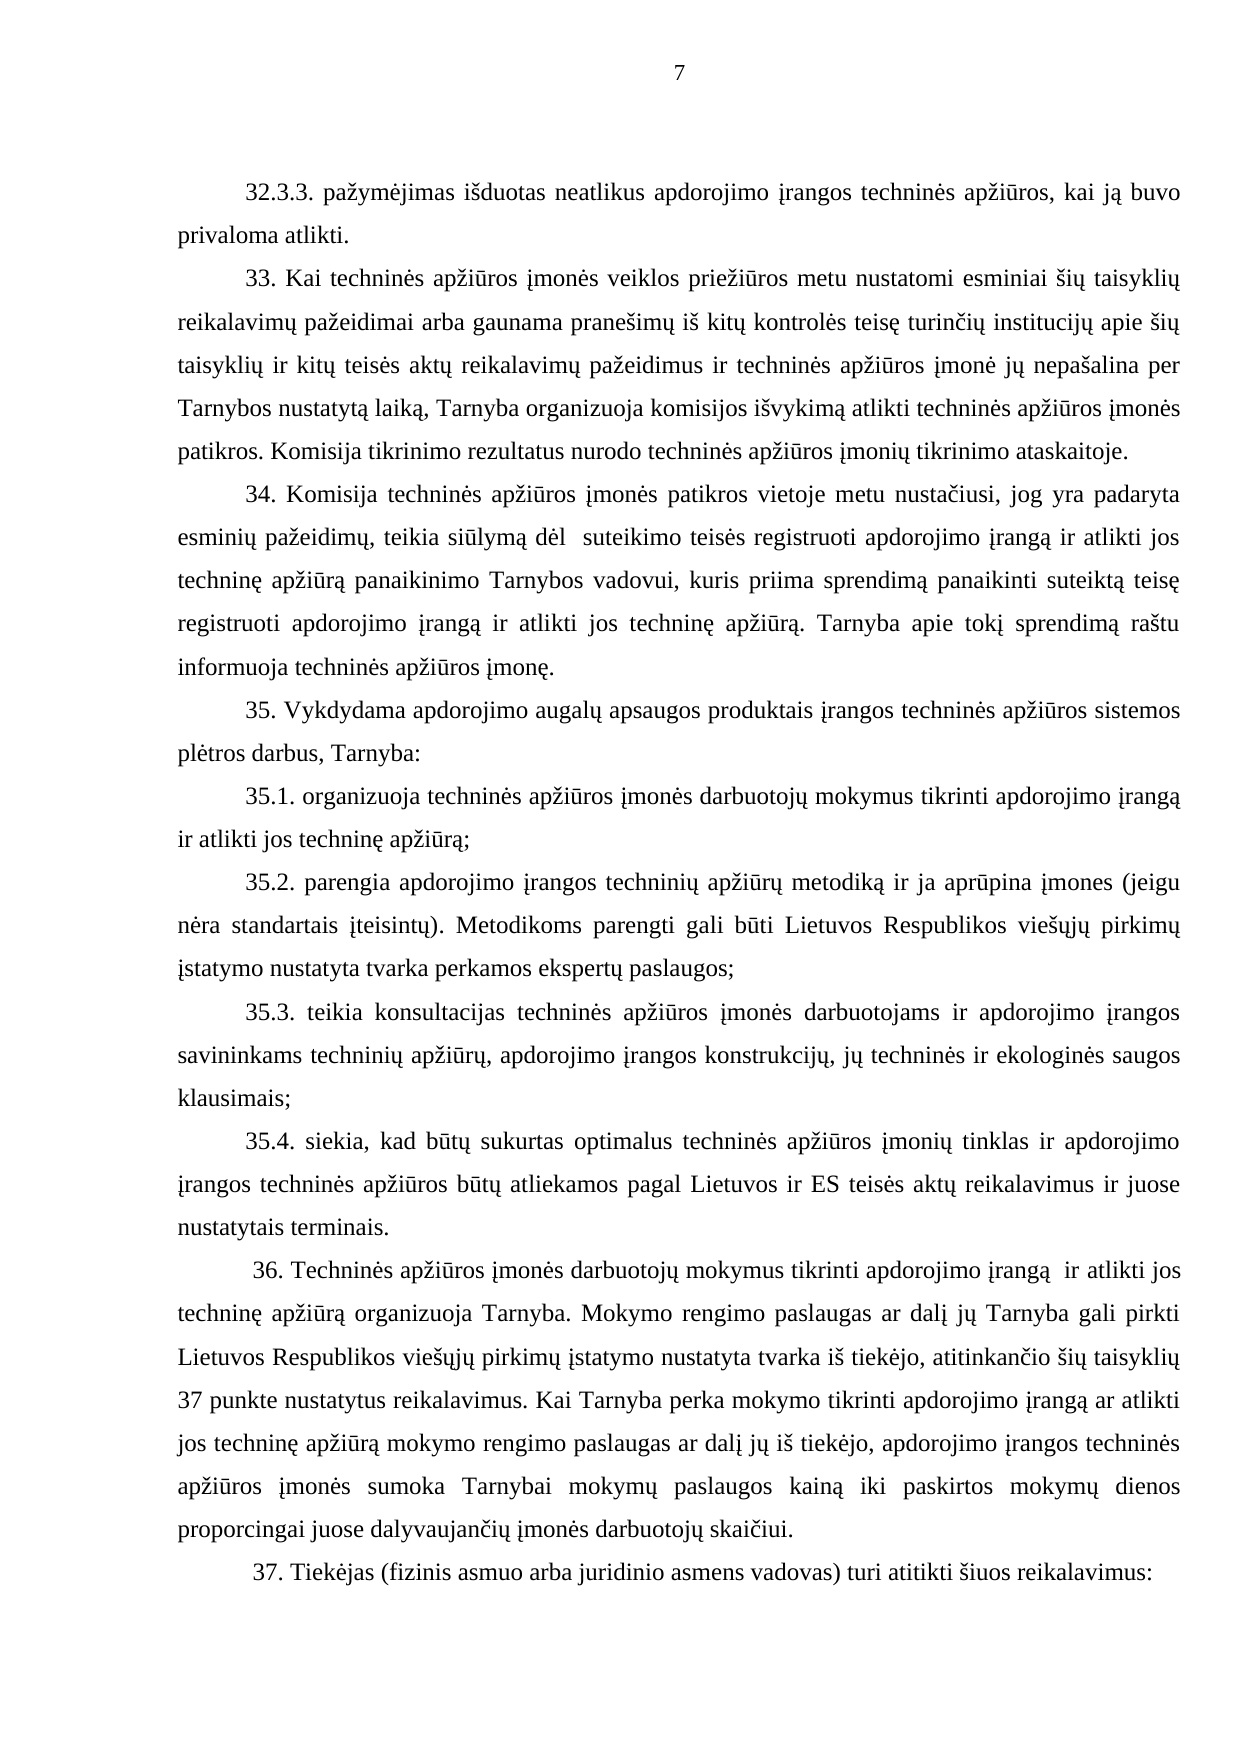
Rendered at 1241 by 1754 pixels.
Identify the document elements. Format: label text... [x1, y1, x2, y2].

text 32.3.3. pažymėjimas išduotas neatlikus apdorojimo įrangos techninės apžiūros, kai ją buvo privaloma atlikti. [177, 177, 1181, 249]
text 35.1. organizuoja techninės apžiūros įmonės darbuotojų mokymus tikrinti apdorojimo įrangą ir atlikti jos techninę apžiūrą; [177, 781, 1181, 853]
text 34. Komisija techninės apžiūros įmonės patikros vietoje metu nustačiusi, jog yra padaryta esminių pažeidimų, teikia siūlymą dėl suteikimo teisės registruoti apdorojimo įrangą ir atlikti jos techninę apžiūrą panaikinimo Tarnybos vadovui, kuris priima sprendimą panaikinti suteiktą teisę registruoti apdorojimo įrangą ir atlikti jos techninę apžiūrą. Tarnyba apie tokį sprendimą raštu informuoja techninės apžiūros įmonę. [177, 479, 1181, 680]
text 33. Kai techninės apžiūros įmonės veiklos priežiūros metu nustatomi esminiai šių taisyklių reikalavimų pažeidimai arba gaunama pranešimų iš kitų kontrolės teisę turinčių institucijų apie šių taisyklių ir kitų teisės aktų reikalavimų pažeidimus ir techninės apžiūros įmonė jų nepašalina per Tarnybos nustatytą laiką, Tarnyba organizuoja komisijos išvykimą atlikti techninės apžiūros įmonės patikros. Komisija tikrinimo rezultatus nurodo techninės apžiūros įmonių tikrinimo ataskaitoje. [177, 263, 1181, 465]
text 35.2. parengia apdorojimo įrangos techninių apžiūrų metodiką ir ja aprūpina įmones (jeigu nėra standartais įteisintų). Metodikoms parengti gali būti Lietuvos Respublikos viešųjų pirkimų įstatymo nustatyta tvarka perkamos ekspertų paslaugos; [177, 867, 1181, 982]
text 35.4. siekia, kad būtų sukurtas optimalus techninės apžiūros įmonių tinklas ir apdorojimo įrangos techninės apžiūros būtų atliekamos pagal Lietuvos ir ES teisės aktų reikalavimus ir juose nustatytais terminais. [177, 1126, 1181, 1241]
text 37. Tiekėjas (fizinis asmuo arba juridinio asmens vadovas) turi atitikti šiuos reikalavimus: [177, 1557, 1181, 1586]
text 36. Techninės apžiūros įmonės darbuotojų mokymus tikrinti apdorojimo įrangą ir atlikti jos techninę apžiūrą organizuoja Tarnyba. Mokymo rengimo paslaugas ar dalį jų Tarnyba gali pirkti Lietuvos Respublikos viešųjų pirkimų įstatymo nustatyta tvarka iš tiekėjo, atitinkančio šių taisyklių 37 punkte nustatytus reikalavimus. Kai Tarnyba perka mokymo tikrinti apdorojimo įrangą ar atlikti jos techninę apžiūrą mokymo rengimo paslaugas ar dalį jų iš tiekėjo, apdorojimo įrangos techninės apžiūros įmonės sumoka Tarnybai mokymų paslaugos kainą iki paskirtos mokymų dienos proporcingai juose dalyvaujančių įmonės darbuotojų skaičiui. [177, 1255, 1181, 1543]
text 35. Vykdydama apdorojimo augalų apsaugos produktais įrangos techninės apžiūros sistemos plėtros darbus, Tarnyba: [177, 695, 1181, 767]
text 35.3. teikia konsultacijas techninės apžiūros įmonės darbuotojams ir apdorojimo įrangos savininkams techninių apžiūrų, apdorojimo įrangos konstrukcijų, jų techninės ir ekologinės saugos klausimais; [177, 997, 1181, 1112]
